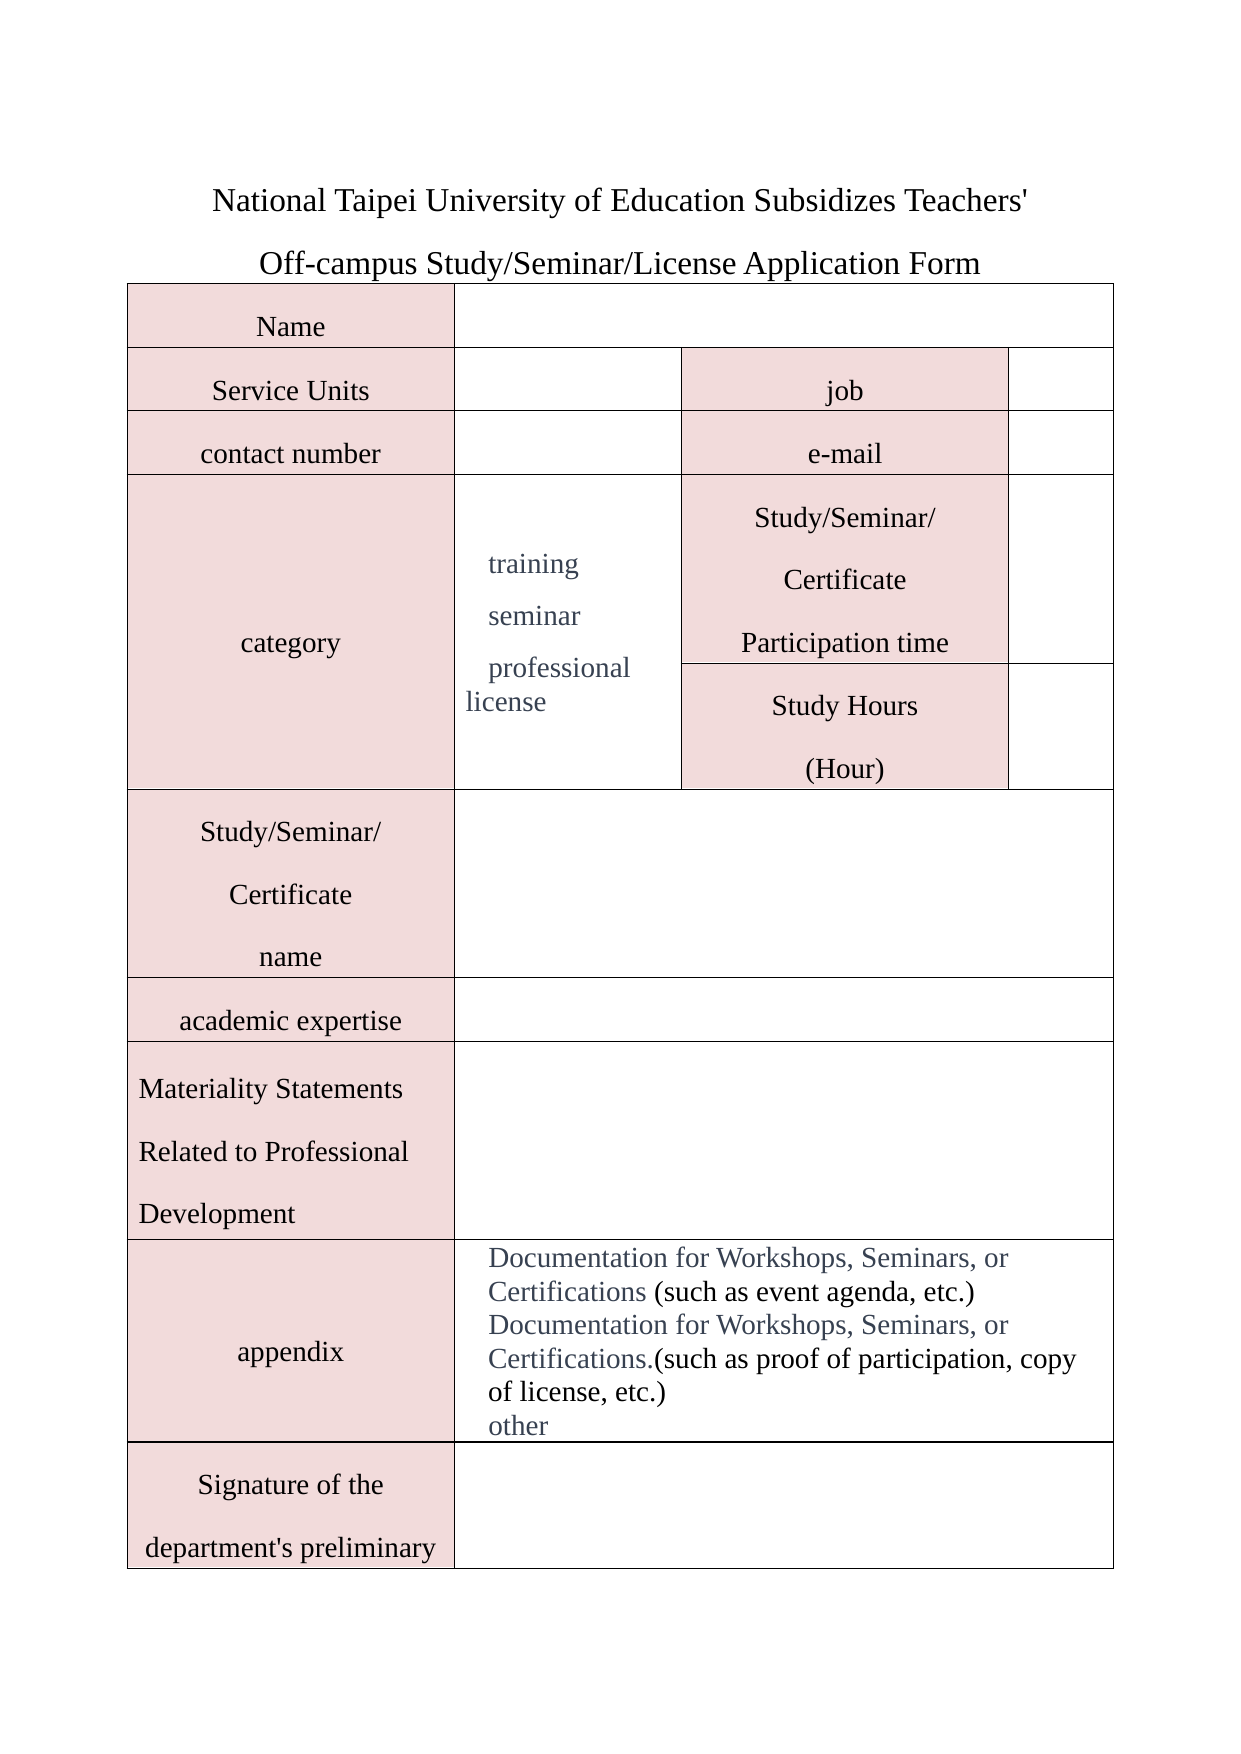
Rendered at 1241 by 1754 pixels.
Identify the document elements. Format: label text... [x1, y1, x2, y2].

table_header Name [128, 284, 454, 347]
table_cell [455, 348, 681, 410]
table_cell Signature of the department's preliminary [128, 1443, 454, 1567]
table_cell [455, 790, 1113, 977]
table_cell Materiality Statements Related to Professional Development [128, 1042, 454, 1239]
table_cell contact number [128, 411, 454, 474]
table_cell e-mail [682, 411, 1008, 474]
table_cell [1009, 348, 1113, 410]
table_cell Study/Seminar/Certificate Participation time [682, 475, 1008, 662]
table_cell [455, 1443, 1113, 1567]
table_cell academic expertise [128, 978, 454, 1041]
table_cell Study/Seminar/Certificate name [128, 790, 454, 977]
table_cell [455, 978, 1113, 1041]
table_cell Service Units [128, 348, 454, 410]
table_cell [455, 1042, 1113, 1239]
table_cell [1009, 664, 1113, 788]
table_cell [455, 411, 681, 474]
table_cell appendix [128, 1240, 454, 1441]
table_cell category [128, 475, 454, 788]
table_cell training seminar professional license [455, 475, 681, 788]
table_cell [1009, 475, 1113, 662]
table_header [455, 284, 1113, 347]
table_cell job [682, 348, 1008, 410]
table_cell [1009, 411, 1113, 474]
table_cell Documentation for Workshops, Seminars, or Certifications (such as event agenda, etc.) Documentation for Workshops, Seminars, or Certifications.(such as proof of participation, copy of license, etc.) other [455, 1240, 1113, 1441]
text National Taipei University of Education Subsidizes Teachers' Off-campus Study/Seminar/License Application Form [187, 158, 1053, 283]
table_cell Study Hours (Hour) [682, 664, 1008, 788]
